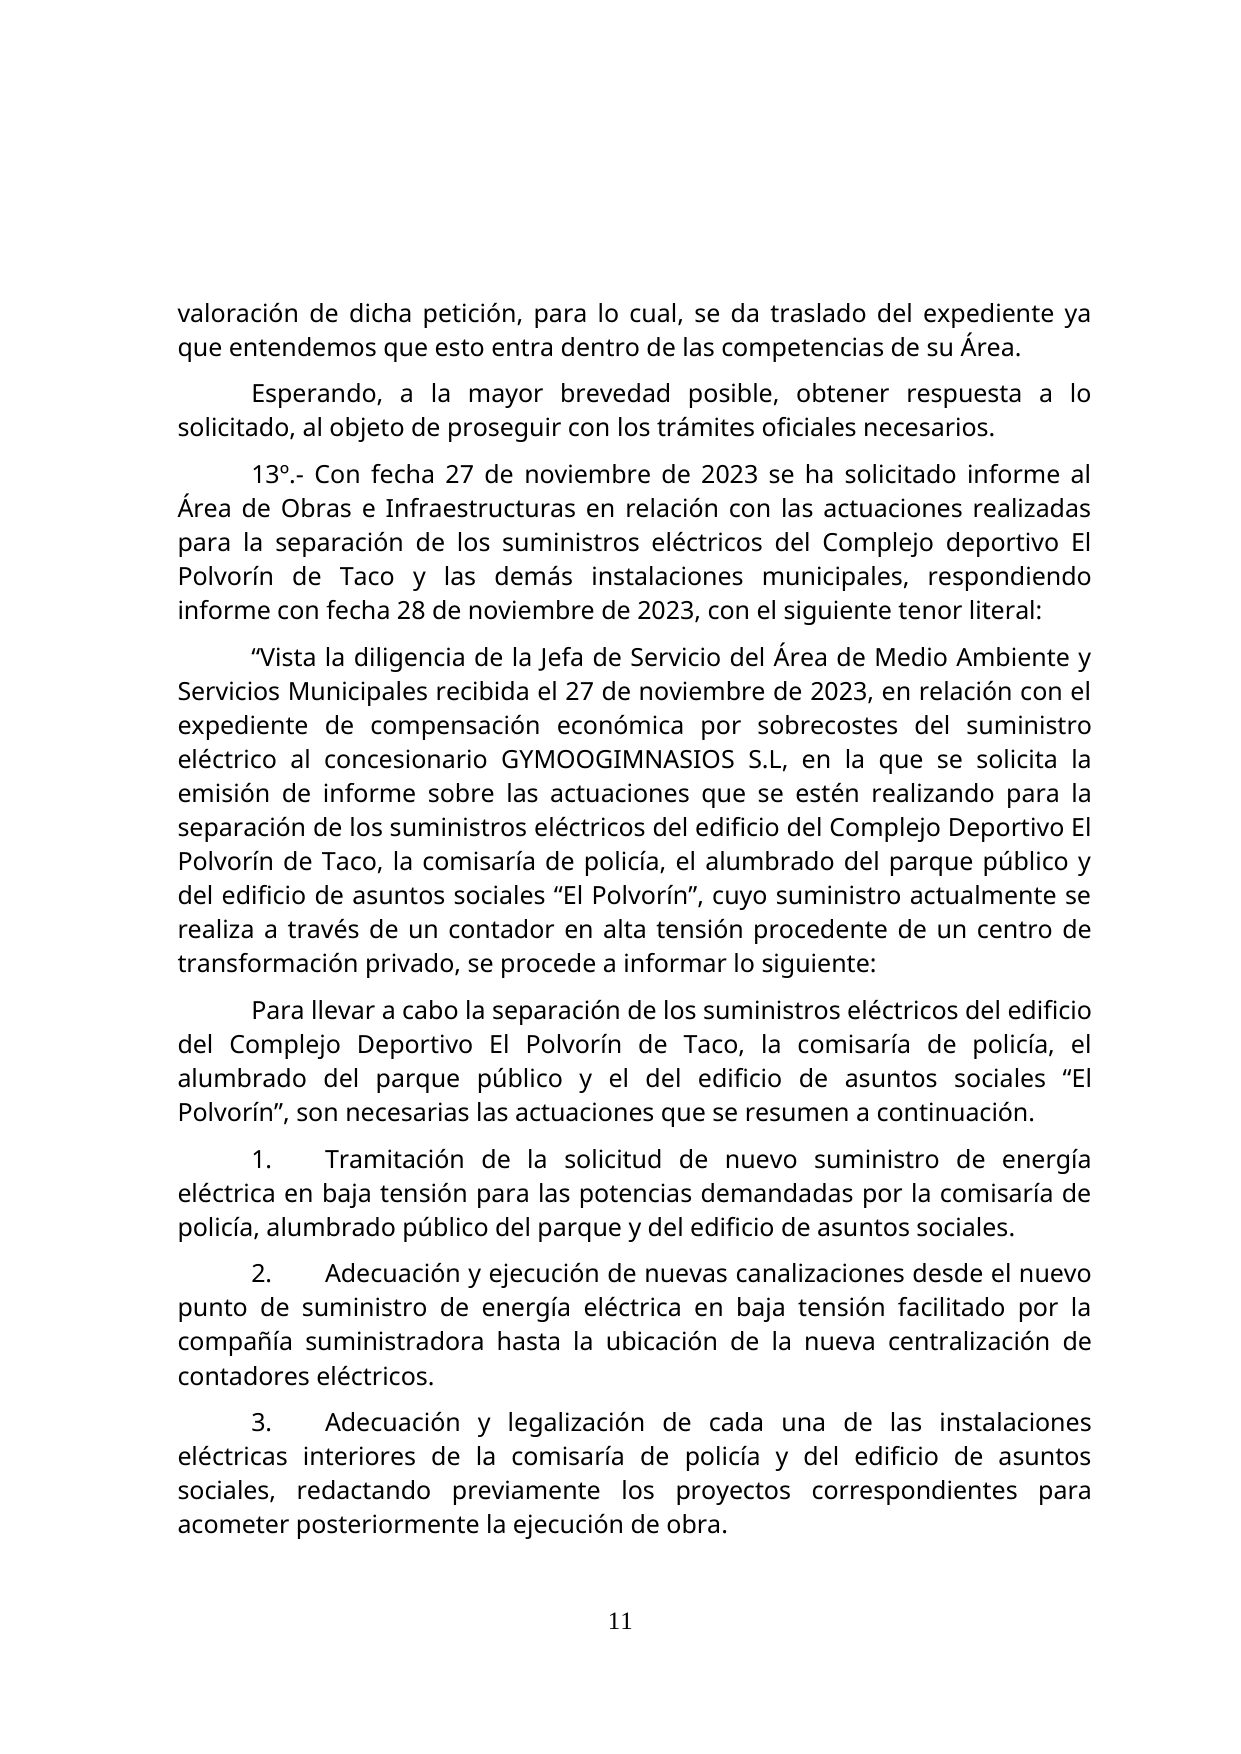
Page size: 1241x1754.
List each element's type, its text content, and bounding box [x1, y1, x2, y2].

text valoración de dicha petición, para lo cual, se da traslado del expediente ya que entendemos que esto entra dentro de las competencias de su Área. [177, 295, 1093, 363]
text Para llevar a cabo la separación de los suministros eléctricos del edificio del Complejo Deportivo El Polvorín de Taco, la comisaría de policía, el alumbrado del parque público y el del edificio de asuntos sociales “El Polvorín”, son necesarias las actuaciones que se resumen a continuación. [177, 992, 1093, 1129]
text 13º.- Con fecha 27 de noviembre de 2023 se ha solicitado informe al Área de Obras e Infraestructuras en relación con las actuaciones realizadas para la separación de los suministros eléctricos del Complejo deportivo El Polvorín de Taco y las demás instalaciones municipales, respondiendo informe con fecha 28 de noviembre de 2023, con el siguiente tenor literal: [177, 457, 1093, 627]
text Esperando, a la mayor brevedad posible, obtener respuesta a lo solicitado, al objeto de proseguir con los trámites oficiales necesarios. [177, 376, 1093, 444]
text “Vista la diligencia de la Jefa de Servicio del Área de Medio Ambiente y Servicios Municipales recibida el 27 de noviembre de 2023, en relación con el expediente de compensación económica por sobrecostes del suministro eléctrico al concesionario GYMOOGIMNASIOS S.L, en la que se solicita la emisión de informe sobre las actuaciones que se estén realizando para la separación de los suministros eléctricos del edificio del Complejo Deportivo El Polvorín de Taco, la comisaría de policía, el alumbrado del parque público y del edificio de asuntos sociales “El Polvorín”, cuyo suministro actualmente se realiza a través de un contador en alta tensión procedente de un centro de transformación privado, se procede a informar lo siguiente: [177, 639, 1093, 980]
list Adecuación y ejecución de nuevas canalizaciones desde el nuevo punto de suministro de energía eléctrica en baja tensión facilitado por la compañía suministradora hasta la ubicación de la nueva centralización de contadores eléctricos. [177, 1256, 1093, 1392]
list Adecuación y legalización de cada una de las instalaciones eléctricas interiores de la comisaría de policía y del edificio de asuntos sociales, redactando previamente los proyectos correspondientes para acometer posteriormente la ejecución de obra. [177, 1405, 1093, 1541]
list Tramitación de la solicitud de nuevo suministro de energía eléctrica en baja tensión para las potencias demandadas por la comisaría de policía, alumbrado público del parque y del edificio de asuntos sociales. [177, 1141, 1093, 1243]
